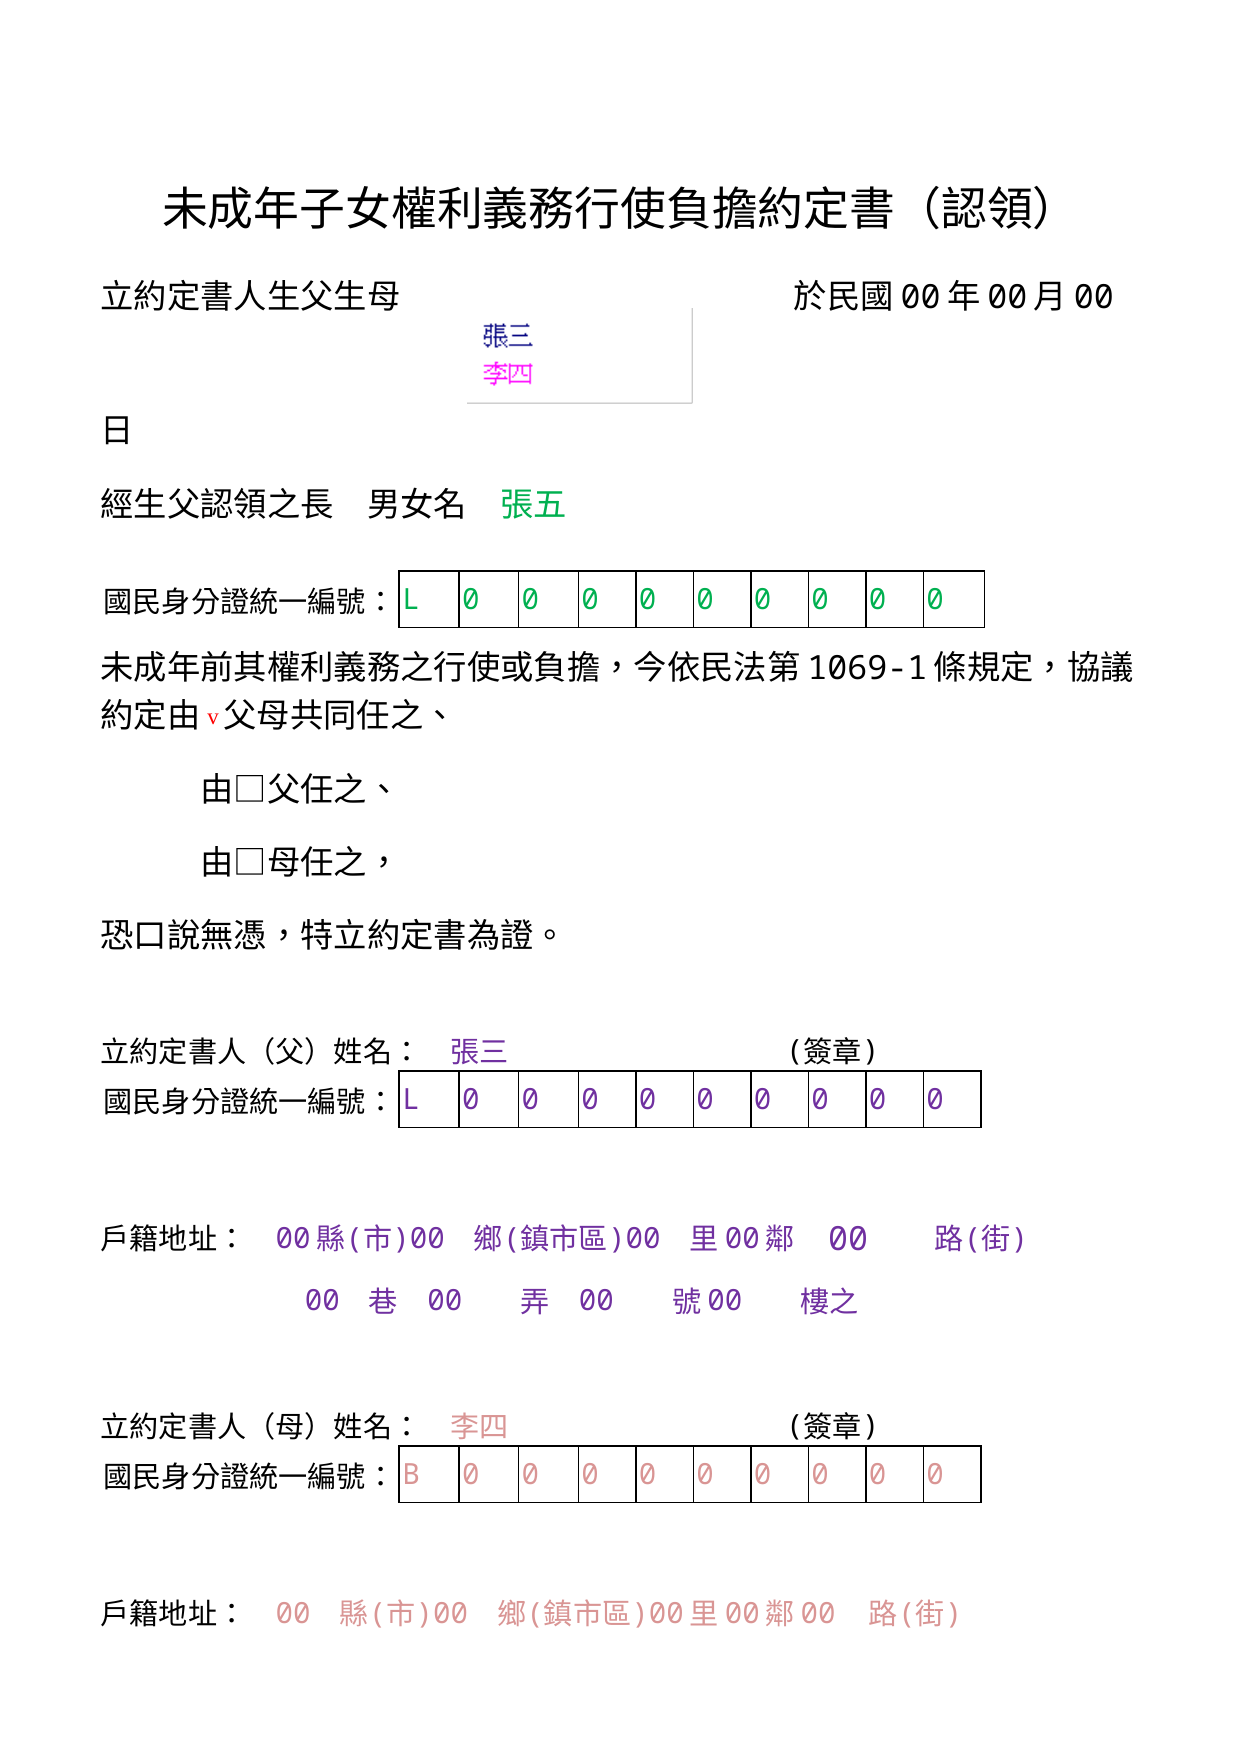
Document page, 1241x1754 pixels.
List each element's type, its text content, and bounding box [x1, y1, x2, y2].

table_header 0 [924, 1072, 980, 1127]
table_header 0 [579, 572, 635, 627]
table_header 0 [867, 1072, 923, 1127]
table_header 0 [579, 1072, 635, 1127]
text 由□母任之， [100, 836, 1140, 884]
text 戶籍地址： 00縣(市)00 鄉(鎮市區)00 里00鄰 00 路(街) [100, 1195, 1140, 1258]
text 立約定書人（父）姓名： 張三 (簽章) [100, 1008, 1140, 1070]
table_header 0 [924, 1447, 980, 1502]
table_header 0 [694, 1447, 750, 1502]
table_header 0 [752, 1072, 808, 1127]
table_header 0 [752, 1447, 808, 1502]
text 未成年子女權利義務行使負擔約定書（認領） [100, 133, 1140, 258]
table_header 0 [519, 572, 578, 627]
table_header 0 [752, 572, 808, 627]
table_header 0 [460, 1447, 518, 1502]
table_header 0 [637, 572, 693, 627]
table_header 0 [809, 572, 865, 627]
table_header 0 [809, 1447, 865, 1502]
table_header 國民身分證統一編號： [100, 1070, 398, 1127]
table_header 0 [809, 1072, 865, 1127]
table_header 0 [579, 1447, 635, 1502]
table_header 0 [694, 572, 750, 627]
table_header L [400, 1072, 458, 1127]
table_header 0 [867, 1447, 923, 1502]
text 未成年前其權利義務之行使或負擔，今依民法第1069-1條規定，協議約定由v父母共同任之、 [100, 641, 1140, 737]
text 立約定書人生父生母 於民國00年00月00日 [100, 270, 1140, 452]
table_header L [400, 572, 458, 627]
table_header B [400, 1447, 458, 1502]
table_header 0 [519, 1447, 578, 1502]
text 戶籍地址： 00 縣(市)00 鄉(鎮市區)00里00鄰00 路(街) [100, 1570, 1140, 1633]
text 由□父任之、 [100, 762, 1140, 811]
table_header 0 [637, 1447, 693, 1502]
text 恐口說無憑，特立約定書為證。 [100, 909, 1140, 957]
table_header 0 [519, 1072, 578, 1127]
table_header 0 [637, 1072, 693, 1127]
table_header 0 [867, 572, 923, 627]
table_header 0 [694, 1072, 750, 1127]
text 00 巷 00 弄 00 號00 樓之 [100, 1258, 1140, 1320]
table_header 國民身分證統一編號： [100, 1445, 398, 1502]
table_header 國民身分證統一編號： [100, 570, 398, 627]
text 立約定書人（母）姓名： 李四 (簽章) [100, 1383, 1140, 1445]
text 經生父認領之長 男女名 張五 [100, 477, 1140, 526]
table_header 0 [924, 572, 984, 627]
table_header 0 [460, 1072, 518, 1127]
table_header 0 [460, 572, 518, 627]
